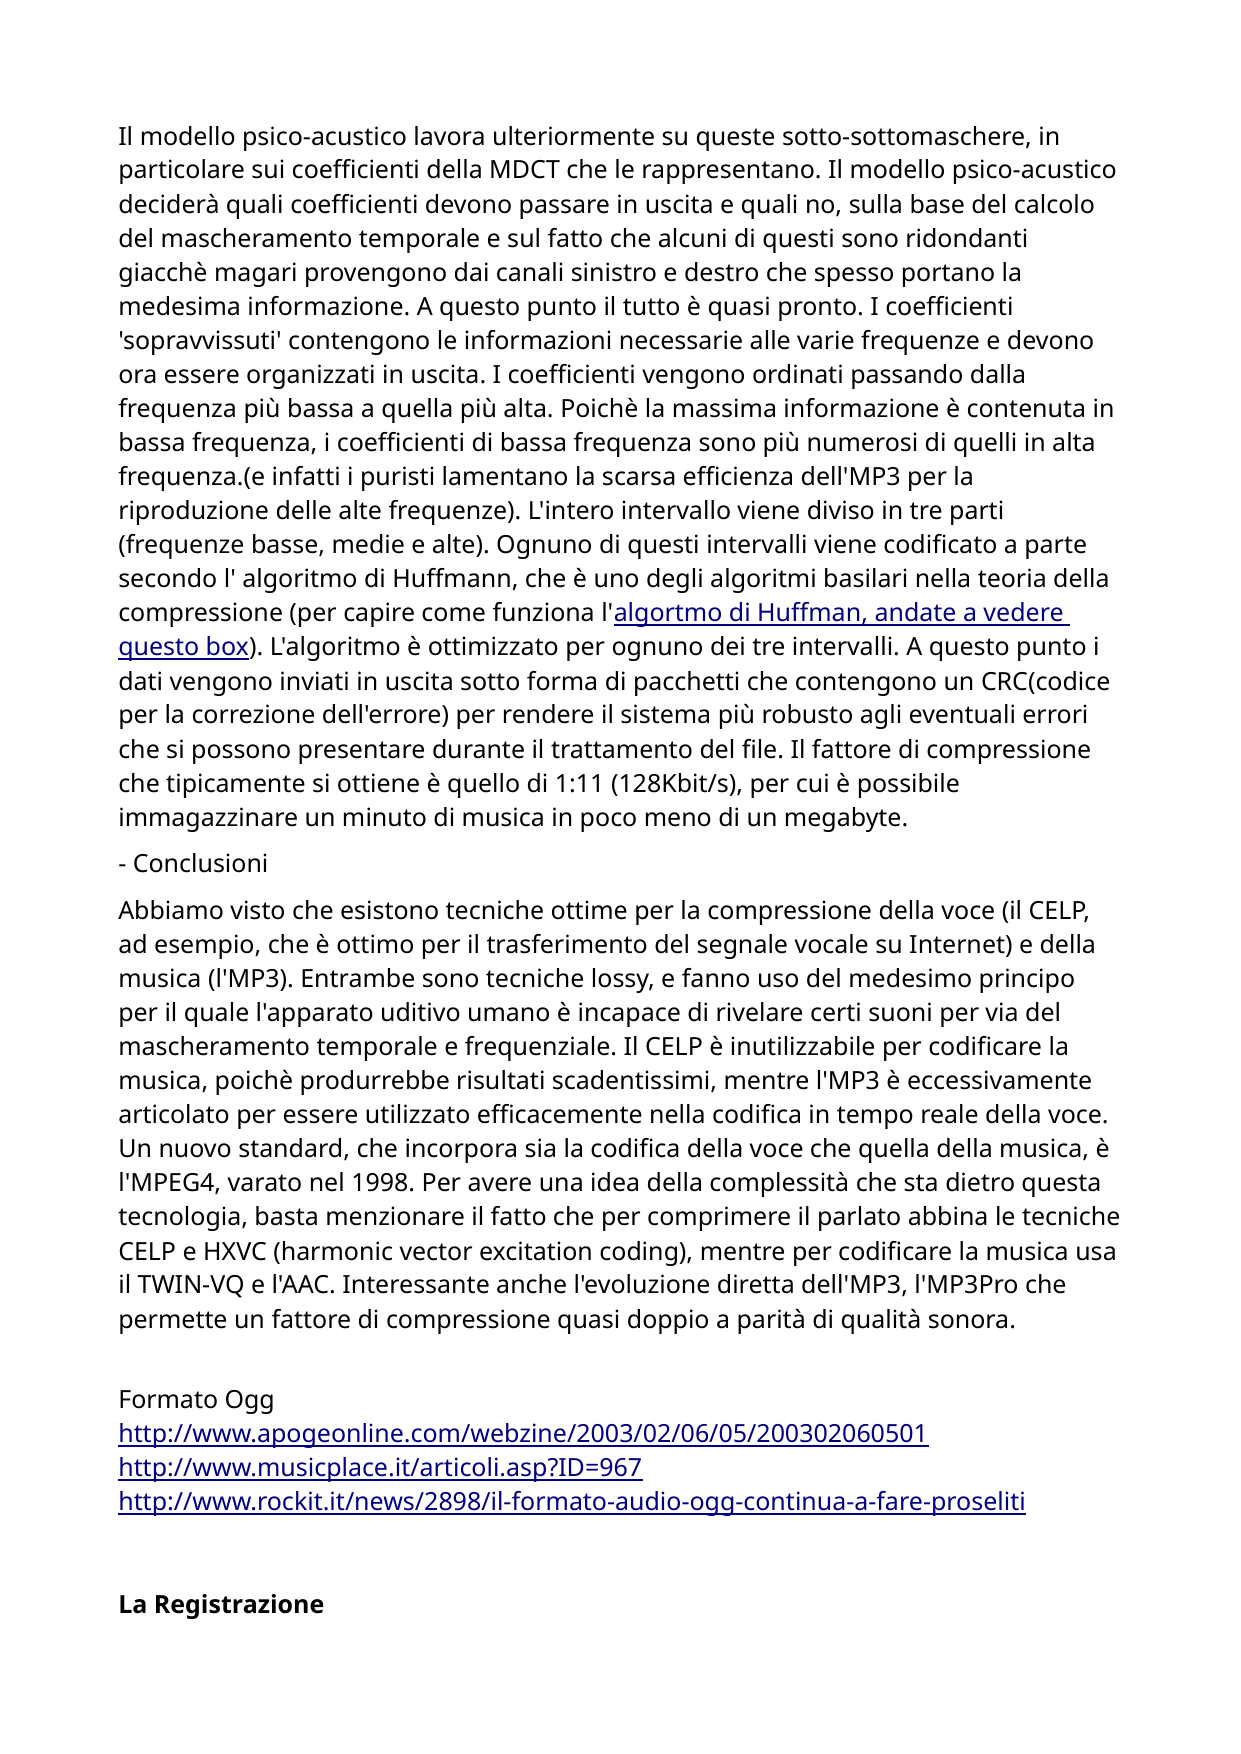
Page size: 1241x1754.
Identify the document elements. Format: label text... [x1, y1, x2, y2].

text http://www.musicplace.it/articoli.asp?ID=967 [118, 1450, 1122, 1484]
text http://www.apogeonline.com/webzine/2003/02/06/05/200302060501 [118, 1416, 1122, 1450]
text Formato Ogg [118, 1382, 1122, 1416]
text - Conclusioni [118, 846, 1122, 880]
text La Registrazione [118, 1586, 1122, 1620]
text http://www.rockit.it/news/2898/il-formato-audio-ogg-continua-a-fare-proseliti [118, 1484, 1122, 1518]
text Abbiamo visto che esistono tecniche ottime per la compressione della voce (il CELP, ad esempio, che è ottimo per il trasferimento del segnale vocale su Internet) e della musica (l'MP3). Entrambe sono tecniche lossy, e fanno uso del medesimo principo per il quale l'apparato uditivo umano è incapace di rivelare certi suoni per via del mascheramento temporale e frequenziale. Il CELP è inutilizzabile per codificare la musica, poichè produrrebbe risultati scadentissimi, mentre l'MP3 è eccessivamente articolato per essere utilizzato efficacemente nella codifica in tempo reale della voce. Un nuovo standard, che incorpora sia la codifica della voce che quella della musica, è l'MPEG4, varato nel 1998. Per avere una idea della complessità che sta dietro questa tecnologia, basta menzionare il fatto che per comprimere il parlato abbina le tecniche CELP e HXVC (harmonic vector excitation coding), mentre per codificare la musica usa il TWIN-VQ e l'AAC. Interessante anche l'evoluzione diretta dell'MP3, l'MP3Pro che permette un fattore di compressione quasi doppio a parità di qualità sonora. [118, 892, 1122, 1335]
text Il modello psico-acustico lavora ulteriormente su queste sotto-sottomaschere, in particolare sui coefficienti della MDCT che le rappresentano. Il modello psico-acustico deciderà quali coefficienti devono passare in uscita e quali no, sulla base del calcolo del mascheramento temporale e sul fatto che alcuni di questi sono ridondanti giacchè magari provengono dai canali sinistro e destro che spesso portano la medesima informazione. A questo punto il tutto è quasi pronto. I coefficienti 'sopravvissuti' contengono le informazioni necessarie alle varie frequenze e devono ora essere organizzati in uscita. I coefficienti vengono ordinati passando dalla frequenza più bassa a quella più alta. Poichè la massima informazione è contenuta in bassa frequenza, i coefficienti di bassa frequenza sono più numerosi di quelli in alta frequenza.(e infatti i puristi lamentano la scarsa efficienza dell'MP3 per la riproduzione delle alte frequenze). L'intero intervallo viene diviso in tre parti (frequenze basse, medie e alte). Ognuno di questi intervalli viene codificato a parte secondo l' algoritmo di Huffmann, che è uno degli algoritmi basilari nella teoria della compressione (per capire come funziona l'algortmo di Huffman, andate a vedere questo box). L'algoritmo è ottimizzato per ognuno dei tre intervalli. A questo punto i dati vengono inviati in uscita sotto forma di pacchetti che contengono un CRC(codice per la correzione dell'errore) per rendere il sistema più robusto agli eventuali errori che si possono presentare durante il trattamento del file. Il fattore di compressione che tipicamente si ottiene è quello di 1:11 (128Kbit/s), per cui è possibile immagazzinare un minuto di musica in poco meno di un megabyte. [118, 118, 1122, 833]
